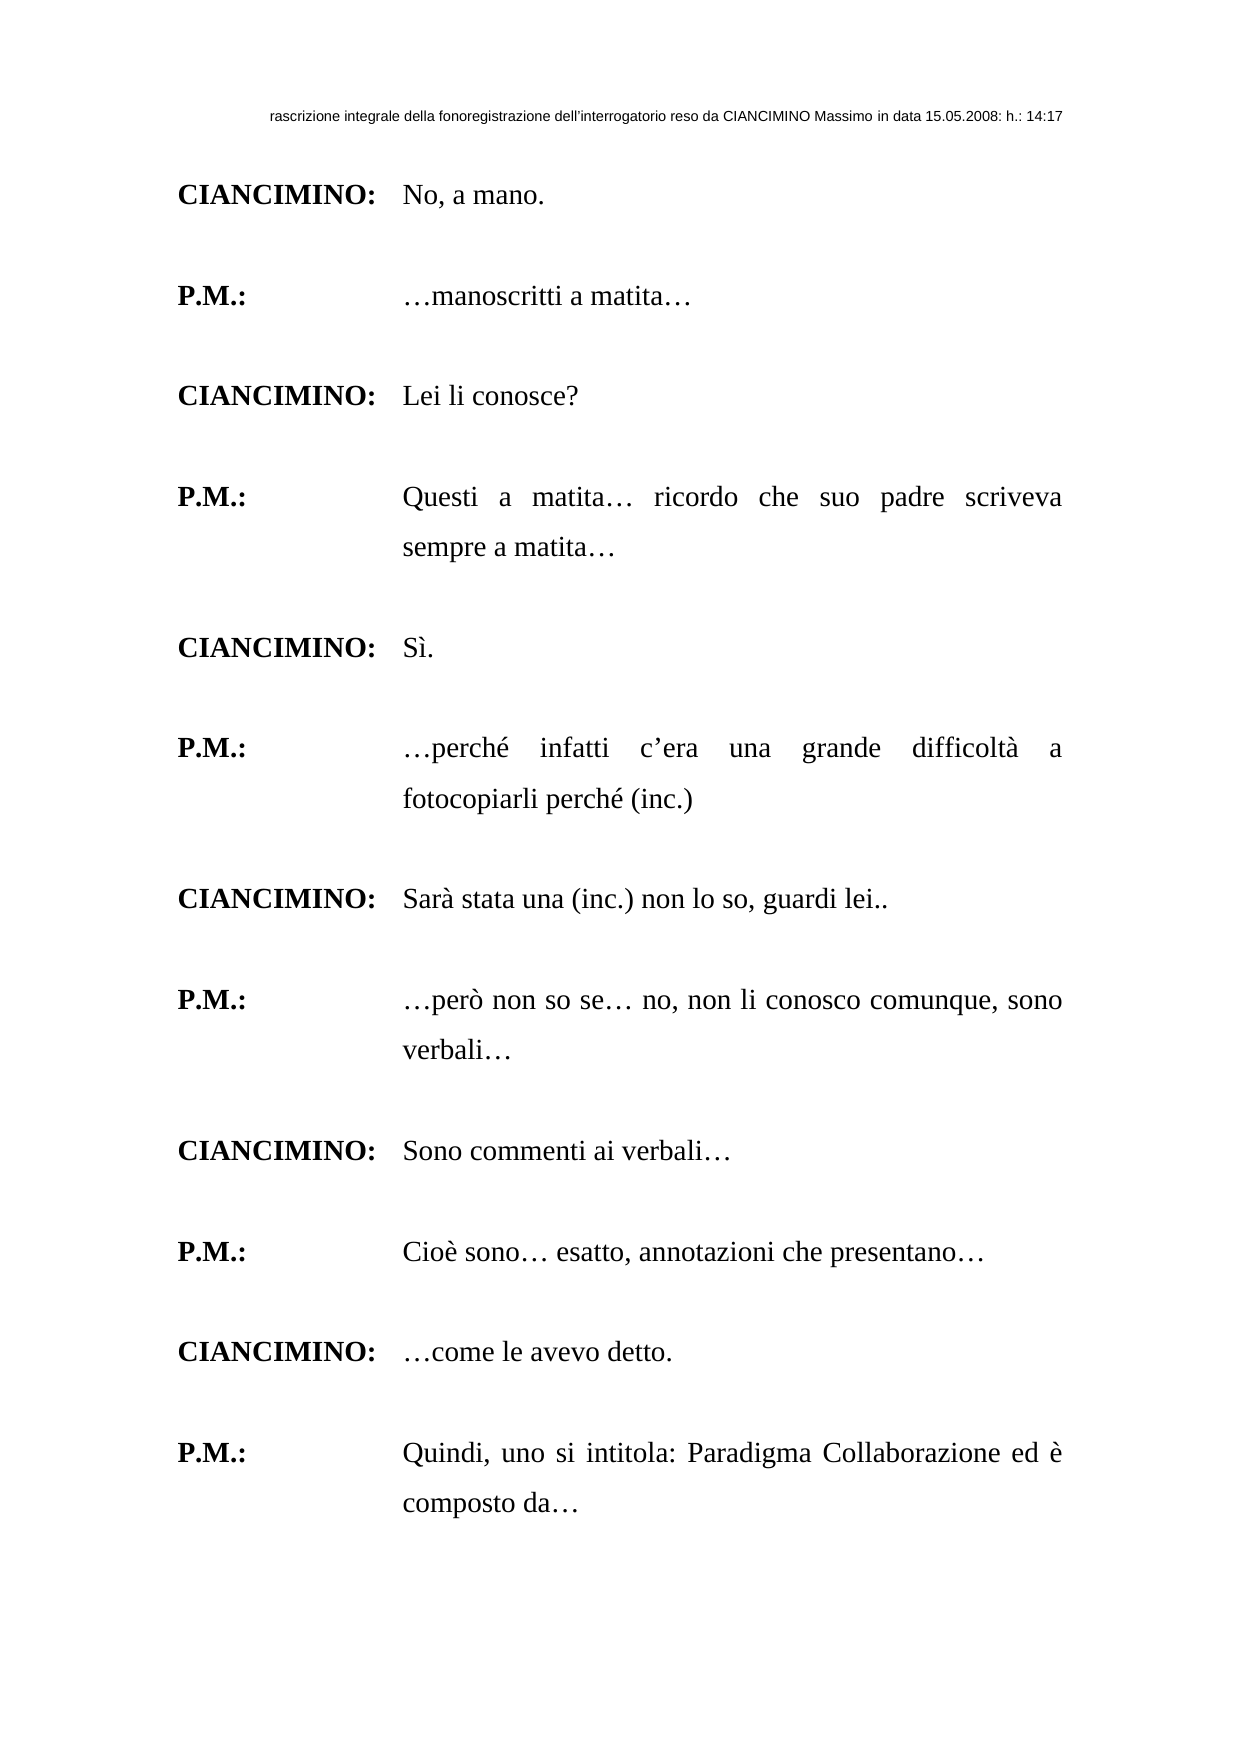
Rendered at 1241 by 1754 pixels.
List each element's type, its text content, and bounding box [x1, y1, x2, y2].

text P.M.: …perché infatti c’era una grande difficoltà a fotocopiarli perché (inc.) [177, 731, 1063, 814]
text CIANCIMINO: Lei li conosce? [177, 378, 1063, 412]
text P.M.: Cioè sono… esatto, annotazioni che presentano… [177, 1234, 1063, 1267]
text CIANCIMINO: …come le avevo detto. [177, 1334, 1063, 1368]
text CIANCIMINO: Sarà stata una (inc.) non lo so, guardi lei.. [177, 882, 1063, 915]
text P.M.: Quindi, uno si intitola: Paradigma Collaborazione ed è composto da… [177, 1435, 1063, 1519]
text CIANCIMINO: Sì. [177, 630, 1063, 663]
text CIANCIMINO: Sono commenti ai verbali… [177, 1133, 1063, 1167]
text CIANCIMINO: No, a mano. [177, 177, 1063, 211]
text P.M.: …manoscritti a matita… [177, 278, 1063, 311]
text P.M.: …però non so se… no, non li conosco comunque, sono verbali… [177, 982, 1063, 1066]
text P.M.: Questi a matita… ricordo che suo padre scriveva sempre a matita… [177, 479, 1063, 563]
